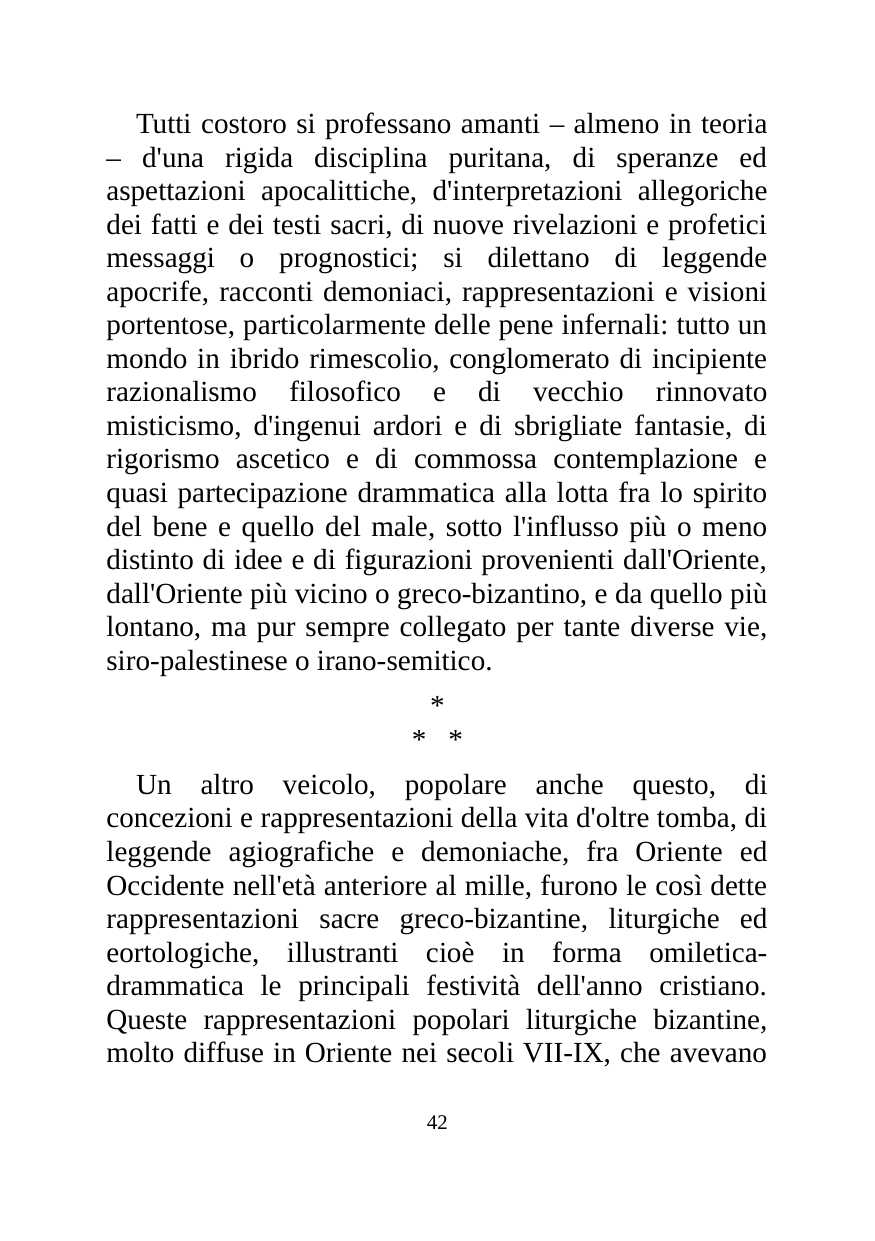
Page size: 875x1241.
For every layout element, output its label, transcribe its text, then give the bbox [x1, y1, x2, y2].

text Un altro veicolo, popolare anche questo, di concezioni e rappresentazioni della vita d'oltre tomba, di leggende agiografiche e demoniache, fra Oriente ed Occidente nell'età anteriore al mille, furono le così dette rappresentazioni sacre greco-bizantine, liturgiche ed eortologiche, illustranti cioè in forma omiletica-drammatica le principali festività dell'anno cristiano. Queste rappresentazioni popolari liturgiche bizantine, molto diffuse in Oriente nei secoli VII-IX, che avevano [106, 767, 768, 1069]
text Tutti costoro si professano amanti – almeno in teoria – d'una rigida disciplina puritana, di speranze ed aspettazioni apocalittiche, d'interpretazioni allegoriche dei fatti e dei testi sacri, di nuove rivelazioni e profetici messaggi o prognostici; si dilettano di leggende apocrife, racconti demoniaci, rappresentazioni e visioni portentose, particolarmente delle pene infernali: tutto un mondo in ibrido rimescolio, conglomerato di incipiente razionalismo filosofico e di vecchio rinnovato misticismo, d'ingenui ardori e di sbrigliate fantasie, di rigorismo ascetico e di commossa contemplazione e quasi partecipazione drammatica alla lotta fra lo spirito del bene e quello del male, sotto l'influsso più o meno distinto di idee e di figurazioni provenienti dall'Oriente, dall'Oriente più vicino o greco-bizantino, e da quello più lontano, ma pur sempre collegato per tante diverse vie, siro-palestinese o irano-semitico. [106, 106, 768, 676]
text * * * [106, 688, 768, 755]
